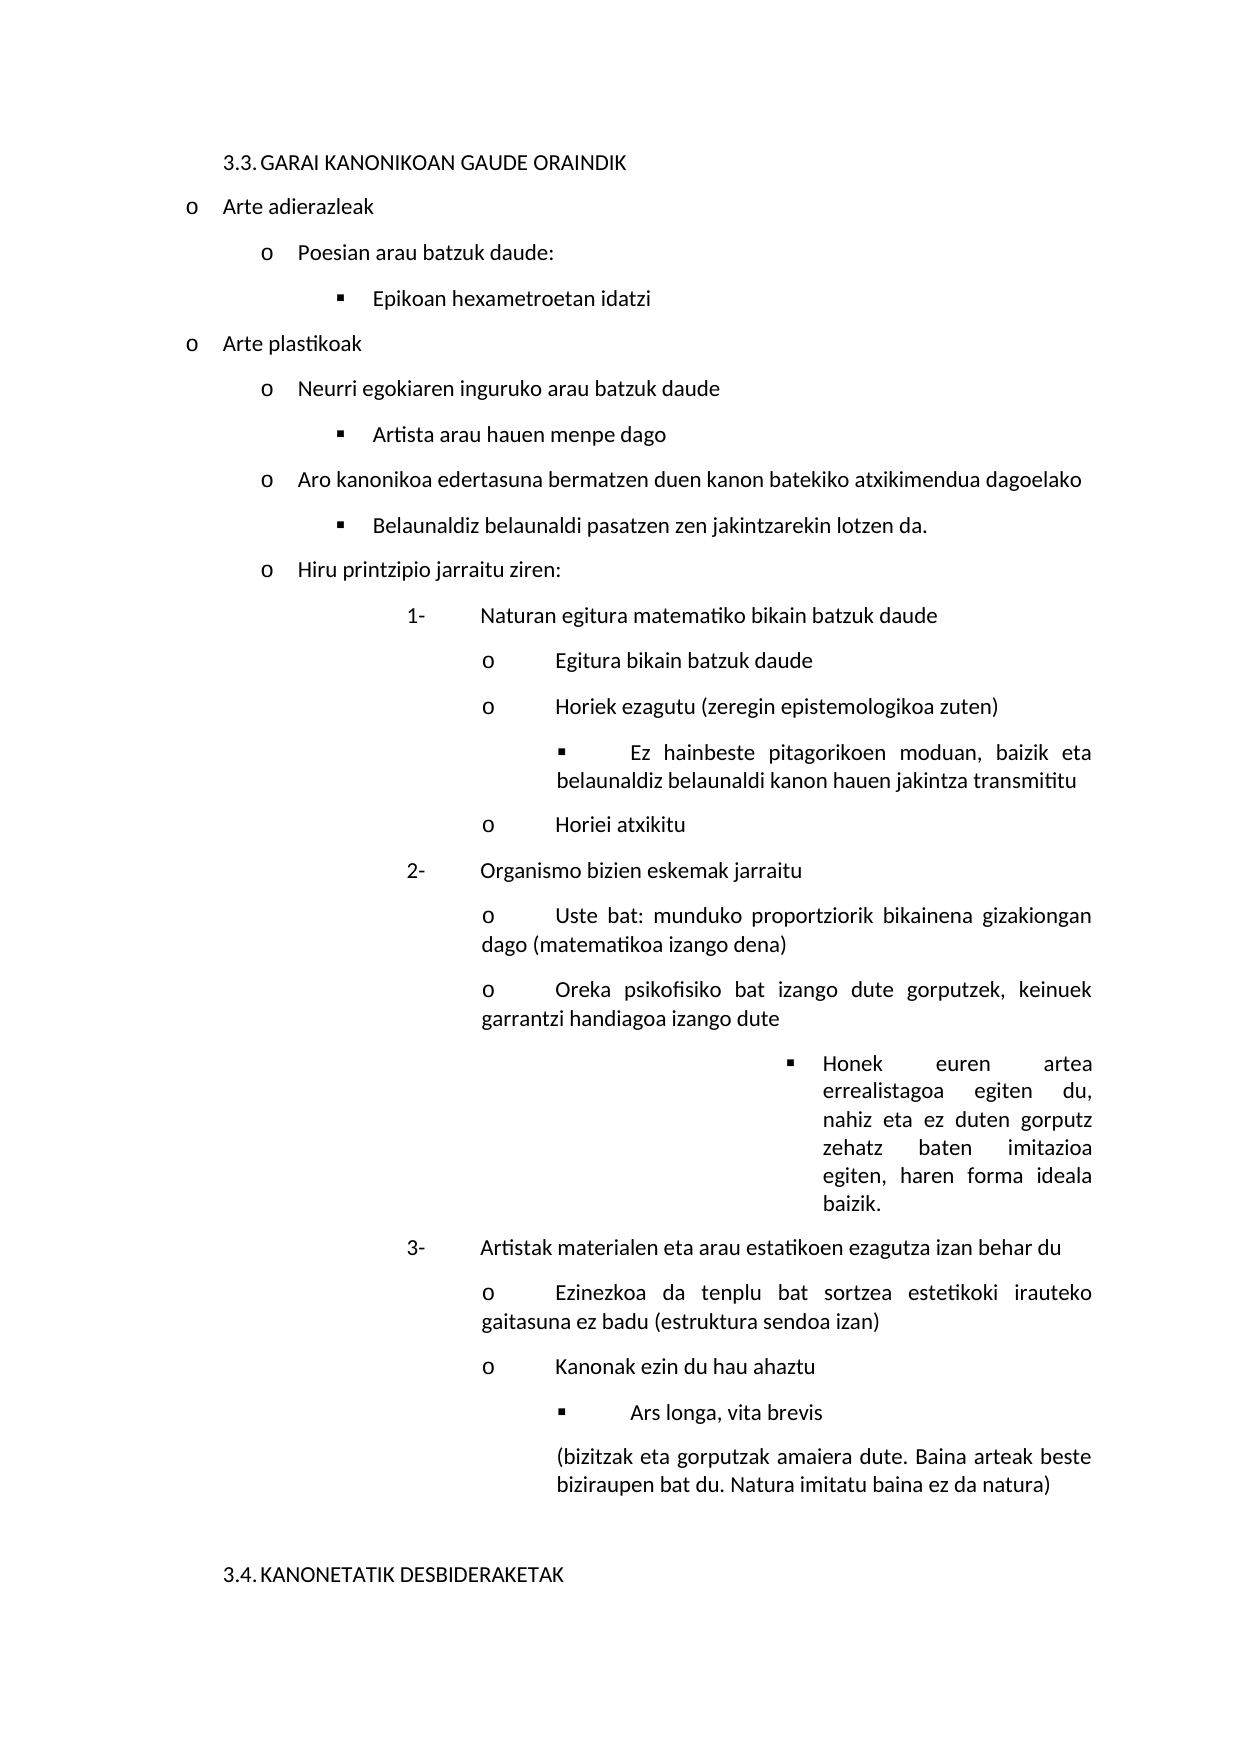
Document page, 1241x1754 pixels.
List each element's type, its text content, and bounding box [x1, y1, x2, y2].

list Ezinezkoa da tenplu bat sortzea estetikoki irauteko gaitasuna ez badu (estruktura sendoa izan) [481, 1278, 1093, 1335]
list Horiek ezagutu (zeregin epistemologikoa zuten) [481, 692, 1093, 721]
list Poesian arau batzuk daude: [260, 238, 1093, 267]
list Belaunaldiz belaunaldi pasatzen zen jakintzarekin lotzen da. [335, 511, 1093, 539]
list KANONETATIK DESBIDERAKETAK [223, 1560, 1093, 1588]
list Egitura bikain batzuk daude [481, 646, 1093, 675]
list (bizitzak eta gorputzak amaiera dute. Baina arteak beste biziraupen bat du. Natura imitatu baina ez da natura) [556, 1442, 1093, 1498]
list Artista arau hauen menpe dago [335, 420, 1093, 448]
list Arte adierazleak [185, 192, 1093, 221]
list Organismo bizien eskemak jarraitu [406, 856, 1093, 884]
list Ez hainbeste pitagorikoen moduan, baizik eta belaunaldiz belaunaldi kanon hauen jakintza transmititu [556, 738, 1093, 794]
list Naturan egitura matematiko bikain batzuk daude [406, 601, 1093, 629]
list Uste bat: munduko proportziorik bikainena gizakiongan dago (matematikoa izango dena) [481, 901, 1093, 958]
list Aro kanonikoa edertasuna bermatzen duen kanon batekiko atxikimendua dagoelako [260, 465, 1093, 494]
list Ars longa, vita brevis [556, 1398, 1093, 1426]
list Neurri egokiaren inguruko arau batzuk daude [260, 374, 1093, 404]
list Arte plastikoak [185, 329, 1093, 358]
list Hiru printzipio jarraitu ziren: [260, 556, 1093, 585]
list Oreka psikofisiko bat izango dute gorputzek, keinuek garrantzi handiagoa izango dute [481, 975, 1093, 1032]
list GARAI KANONIKOAN GAUDE ORAINDIK [223, 148, 1093, 176]
list Epikoan hexametroetan idatzi [335, 284, 1093, 312]
list Horiei atxikitu [481, 810, 1093, 839]
list Honek euren artea errealistagoa egiten du, nahiz eta ez duten gorputz zehatz baten imitazioa egiten, haren forma ideala baizik. [785, 1049, 1093, 1217]
list Artistak materialen eta arau estatikoen ezagutza izan behar du [406, 1233, 1093, 1261]
list Kanonak ezin du hau ahaztu [481, 1352, 1093, 1381]
